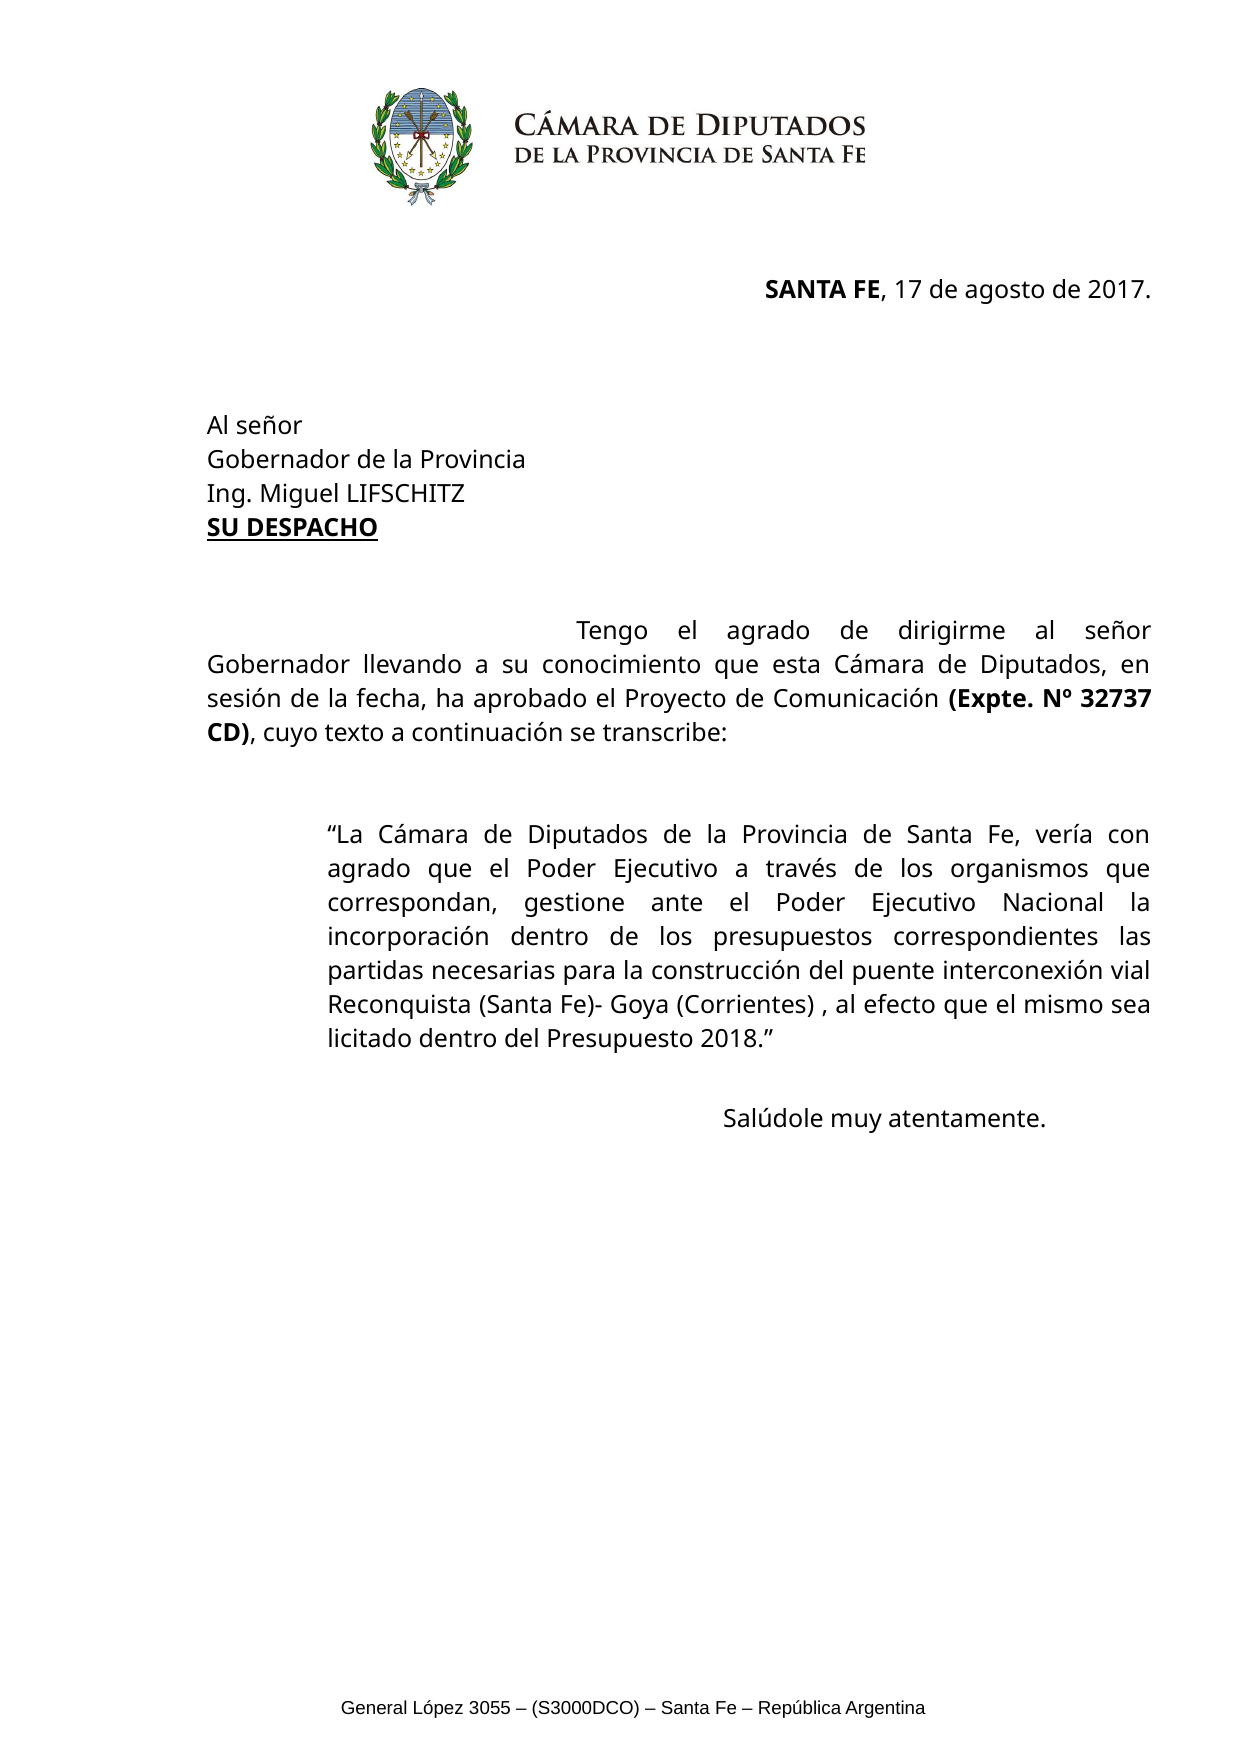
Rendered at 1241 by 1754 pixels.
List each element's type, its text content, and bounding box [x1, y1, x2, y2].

text SANTA FE, 17 de agosto de 2017. [207, 272, 1152, 306]
picture [370, 88, 866, 210]
text SU DESPACHO [207, 510, 1152, 544]
text Ing. Miguel LIFSCHITZ [207, 476, 1152, 510]
text Salúdole muy atentamente. [649, 1101, 1152, 1135]
text Gobernador de la Provincia [207, 442, 1152, 476]
text Al señor [207, 408, 1152, 442]
text “La Cámara de Diputados de la Provincia de Santa Fe, vería con agrado que el Poder Ejecutivo a través de los organismos que correspondan, gestione ante el Poder Ejecutivo Nacional la incorporación dentro de los presupuestos correspondientes las partidas necesarias para la construcción del puente interconexión vial Reconquista (Santa Fe)- Goya (Corrientes) , al efecto que el mismo sea licitado dentro del Presupuesto 2018.” [327, 817, 1152, 1055]
text Tengo el agrado de dirigirme al señor Gobernador llevando a su conocimiento que esta Cámara de Diputados, en sesión de la fecha, ha aprobado el Proyecto de Comunicación (Expte. Nº 32737 CD), cuyo texto a continuación se transcribe: [207, 612, 1152, 748]
